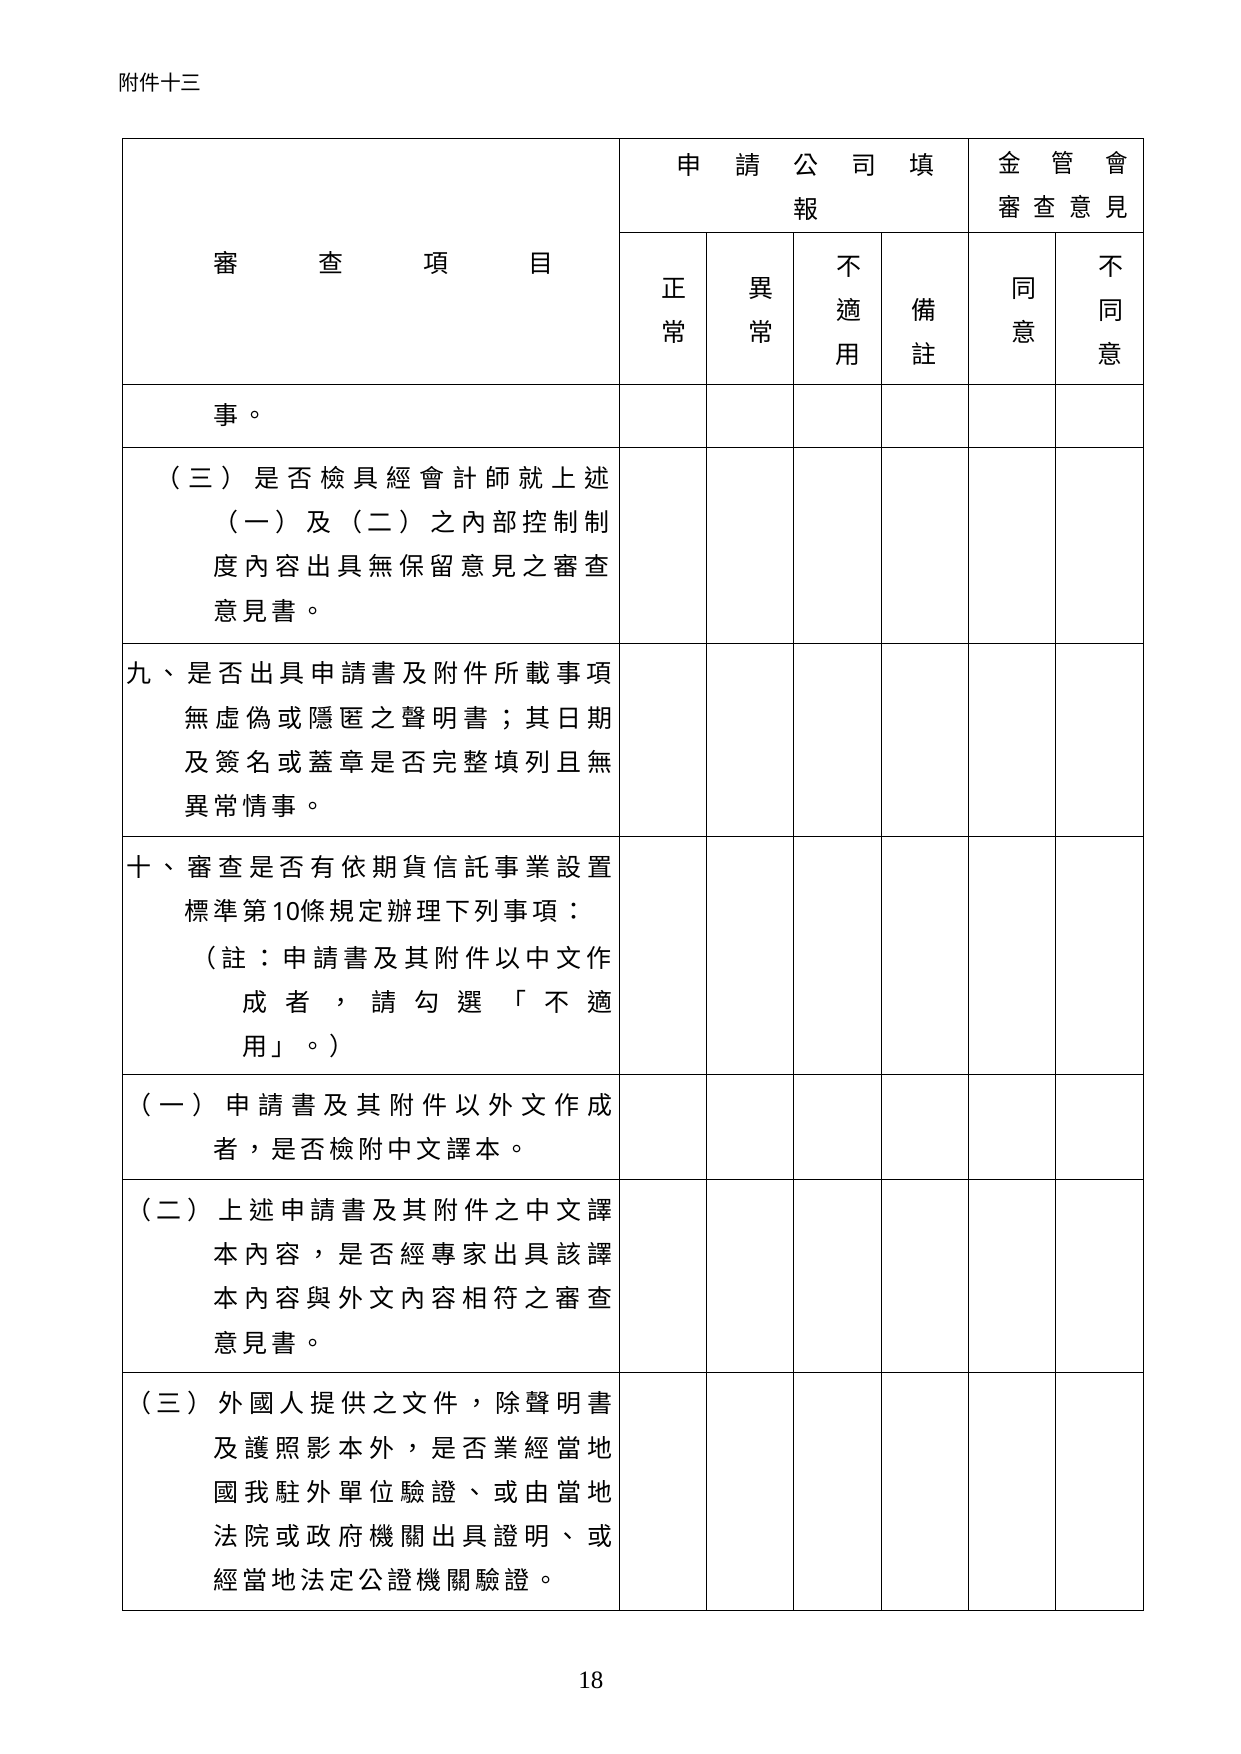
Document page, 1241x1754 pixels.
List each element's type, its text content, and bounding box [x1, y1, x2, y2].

table_cell 正 常 [620, 233, 706, 384]
table_cell [1056, 1075, 1143, 1179]
table_cell [794, 385, 881, 447]
table_cell [620, 385, 706, 447]
table_cell [794, 837, 881, 1074]
table_cell [882, 644, 968, 836]
table_cell [882, 448, 968, 642]
table_cell [1056, 644, 1143, 836]
table_header 金管會 審查意見 [969, 139, 1143, 232]
table_cell [882, 1373, 968, 1610]
table_cell 不適用 [794, 233, 881, 384]
table_cell [620, 644, 706, 836]
table_cell [794, 448, 881, 642]
table_cell [620, 1180, 706, 1372]
table_cell [707, 644, 793, 836]
table_cell [882, 1075, 968, 1179]
table_cell [707, 1180, 793, 1372]
table_cell [1056, 385, 1143, 447]
table_cell [882, 837, 968, 1074]
table_cell [1056, 837, 1143, 1074]
table_cell [620, 448, 706, 642]
table_cell [969, 1180, 1055, 1372]
table_cell 異 常 [707, 233, 793, 384]
table_cell [969, 1075, 1055, 1179]
table_cell 同意 [969, 233, 1055, 384]
table_cell [969, 644, 1055, 836]
table_cell [969, 1373, 1055, 1610]
table_cell [969, 448, 1055, 642]
table_cell [707, 448, 793, 642]
table_cell 備 註 [882, 233, 968, 384]
table_cell [707, 1075, 793, 1179]
table_cell 不同意 [1056, 233, 1143, 384]
table_cell [707, 385, 793, 447]
table_cell [882, 1180, 968, 1372]
table_cell [620, 1373, 706, 1610]
table_cell [620, 1075, 706, 1179]
table_cell [1056, 448, 1143, 642]
table_cell [1056, 1180, 1143, 1372]
table_cell [707, 837, 793, 1074]
table_cell [794, 1180, 881, 1372]
table_cell （三）是否檢具經會計師就上述（一）及（二）之內部控制制度內容出具無保留意見之審查意見書。 [123, 448, 619, 642]
table_cell 事。 [123, 385, 619, 447]
table_cell [1056, 1373, 1143, 1610]
table_cell [794, 1373, 881, 1610]
table_cell [707, 1373, 793, 1610]
table_cell [620, 837, 706, 1074]
table_cell [969, 837, 1055, 1074]
table_cell [794, 1075, 881, 1179]
table_cell [882, 385, 968, 447]
table_header 申 請 公 司 填 報 [620, 139, 968, 232]
table_cell [969, 385, 1055, 447]
table_cell [794, 644, 881, 836]
table_cell （二）上述申請書及其附件之中文譯本內容，是否經專家出具該譯本內容與外文內容相符之審查意見書。 [123, 1180, 619, 1372]
table_cell （三）外國人提供之文件，除聲明書及護照影本外，是否業經當地國我駐外單位驗證、或由當地法院或政府機關出具證明、或經當地法定公證機關驗證。 [123, 1373, 619, 1610]
table_header 審查項目 [123, 139, 619, 384]
table_cell 十、審查是否有依期貨信託事業設置標準第10條規定辦理下列事項： （註：申請書及其附件以中文作成者，請勾選「不適用」。） [123, 837, 619, 1074]
table_cell （一）申請書及其附件以外文作成者，是否檢附中文譯本。 [123, 1075, 619, 1179]
table_cell 九、是否出具申請書及附件所載事項無虛偽或隱匿之聲明書；其日期及簽名或蓋章是否完整填列且無異常情事。 [123, 644, 619, 836]
